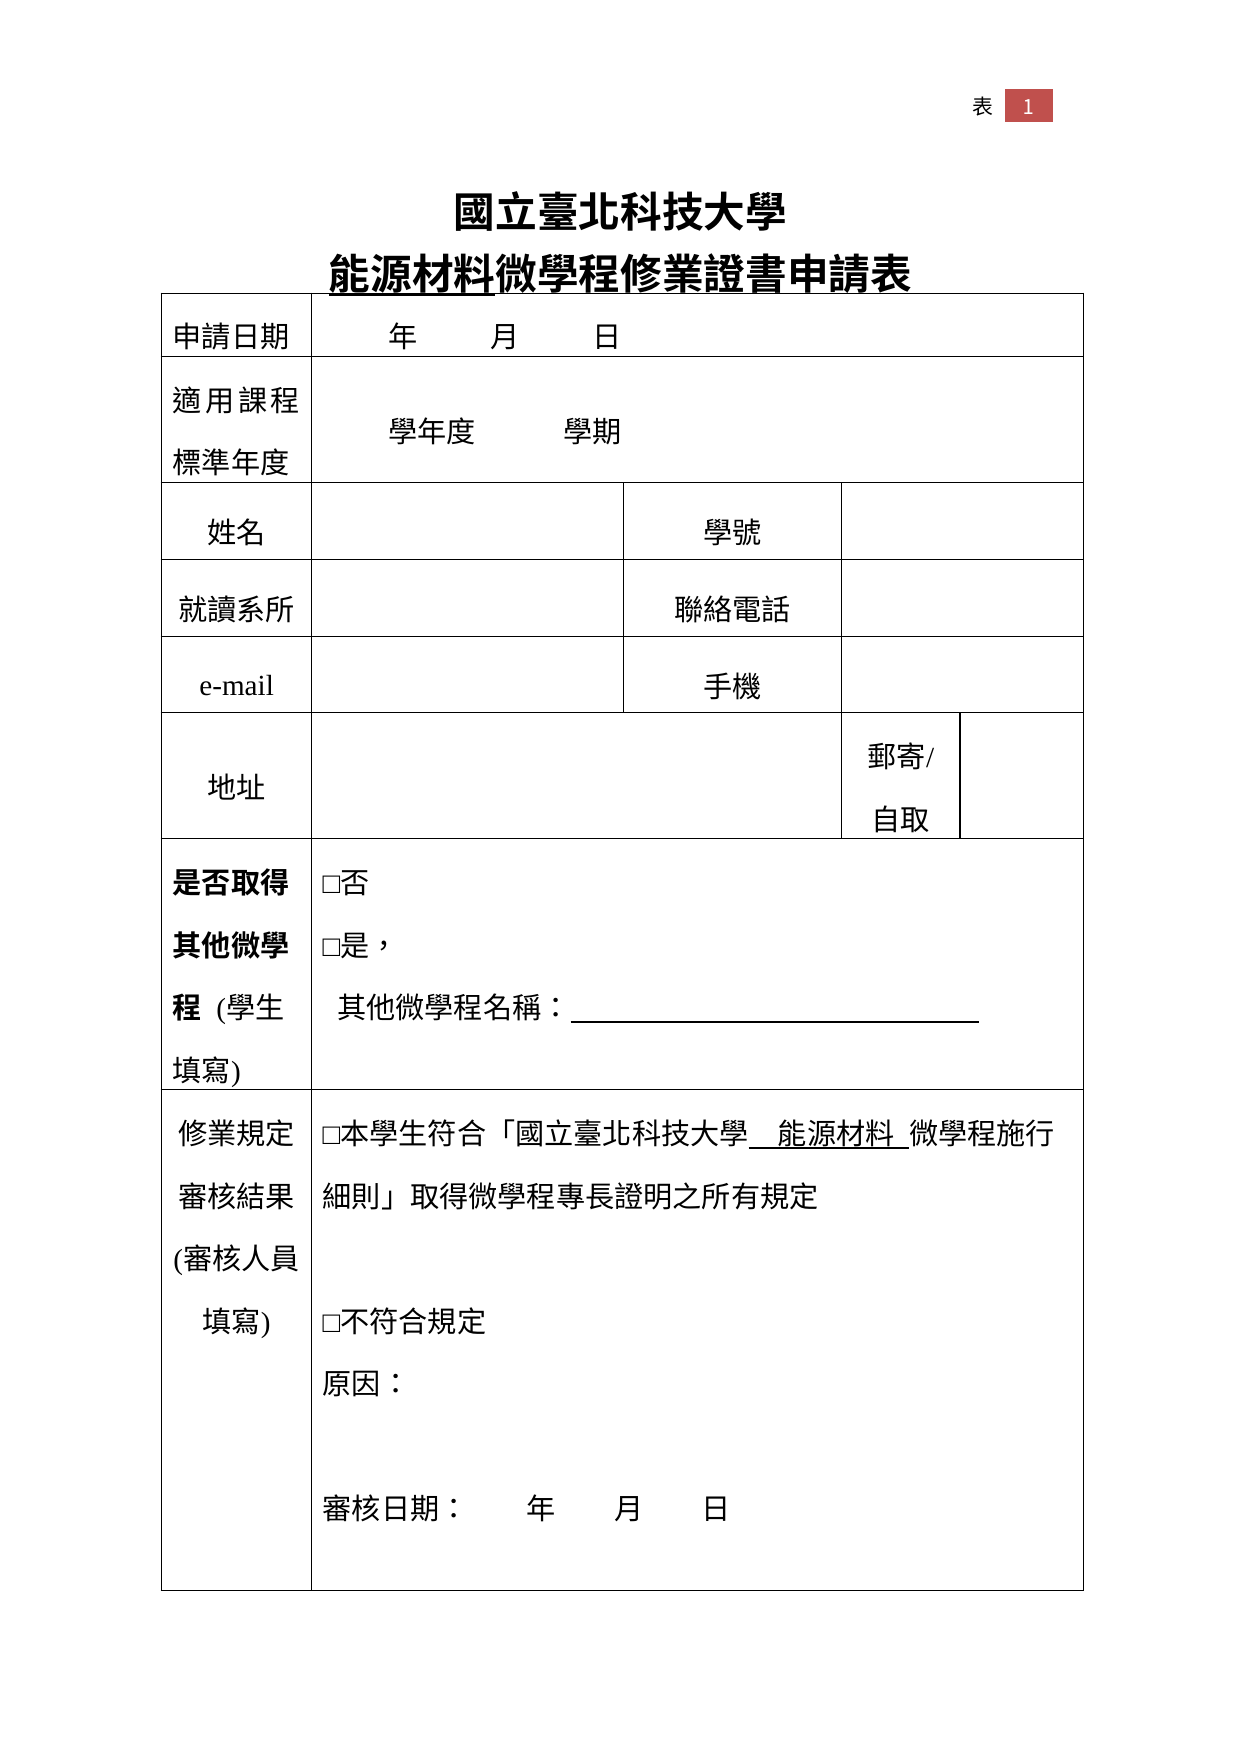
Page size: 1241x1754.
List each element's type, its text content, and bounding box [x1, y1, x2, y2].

table_cell 學號 [624, 483, 841, 559]
table_cell 就讀系所 [162, 560, 311, 636]
table_cell [312, 637, 623, 712]
text 國立臺北科技大學 [187, 167, 1053, 230]
table_cell [312, 560, 623, 636]
table_cell [842, 483, 1083, 559]
table_cell [961, 713, 1083, 838]
table_cell 是否取得其他微學程 (學生填寫) [162, 839, 311, 1089]
table_cell 適用課程標準年度 [162, 357, 311, 482]
table_cell 修業規定 審核結果 (審核人員填寫) [162, 1090, 311, 1590]
table_cell 聯絡電話 [624, 560, 841, 636]
table_cell 學年度 學期 [312, 357, 1083, 482]
table_cell [842, 560, 1083, 636]
table_header 申請日期 [162, 294, 311, 356]
table_header 年 月 日 [312, 294, 1083, 356]
table_cell [842, 637, 1083, 712]
table_cell □否 □是， 其他微學程名稱： [312, 839, 1083, 1089]
table_cell 手機 [624, 637, 841, 712]
text 能源材料微學程修業證書申請表 [187, 230, 1053, 292]
table_cell 地址 [162, 713, 311, 838]
table_cell [312, 483, 623, 559]
table_cell e-mail [162, 637, 311, 712]
table_cell 姓名 [162, 483, 311, 559]
table_cell □本學生符合「國立臺北科技大學 能源材料 微學程施行細則」取得微學程專長證明之所有規定 □不符合規定 原因： 審核日期： 年 月 日 [312, 1090, 1083, 1590]
table_cell [312, 713, 841, 838]
table_cell 郵寄/ 自取 [842, 713, 959, 838]
